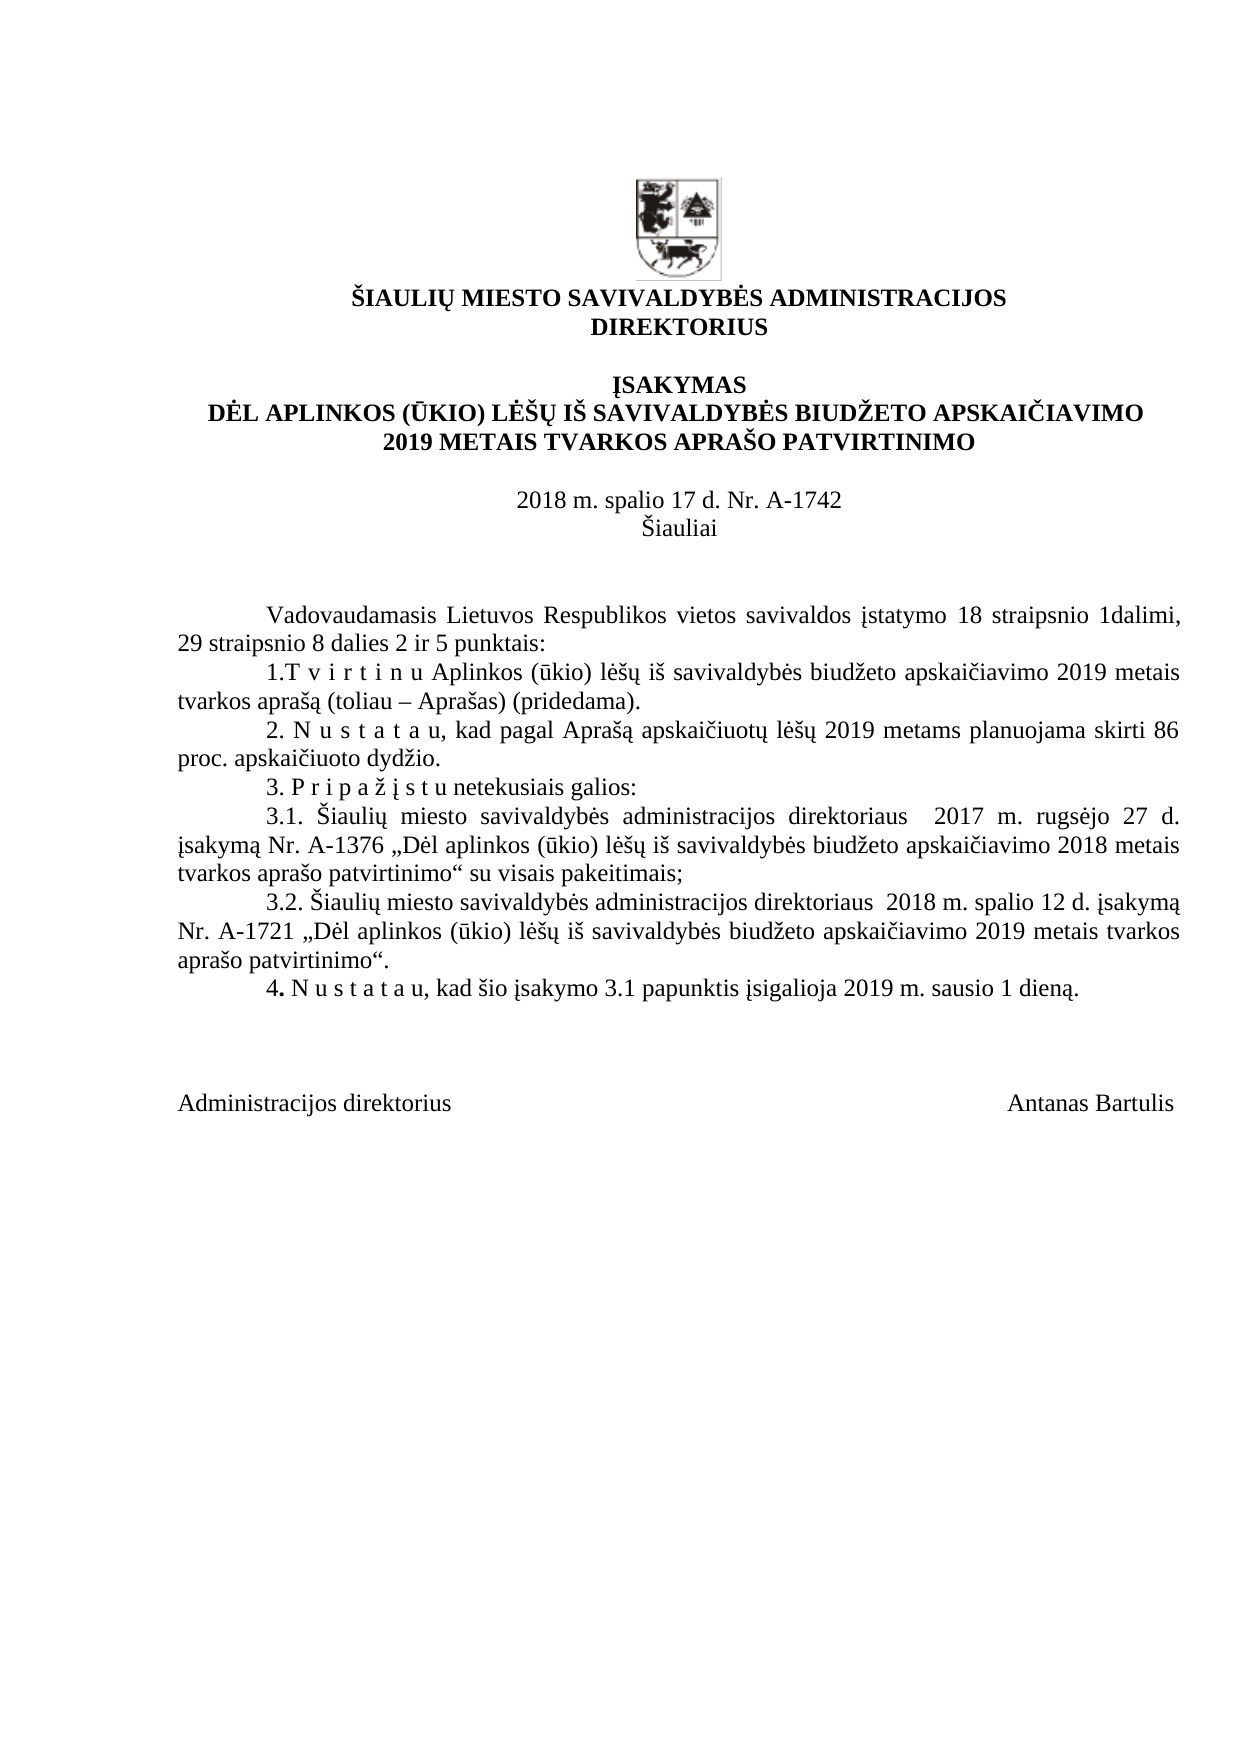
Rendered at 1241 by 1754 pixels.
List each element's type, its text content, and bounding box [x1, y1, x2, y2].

text 4. N u s t a t a u, kad šio įsakymo 3.1 papunktis įsigalioja 2019 m. sausio 1 dieną. [177, 973, 1181, 1002]
text DIREKTORIUS [177, 312, 1181, 341]
text 3. P r i p a ž į s t u netekusiais galios: [177, 772, 1181, 801]
text 3.2. Šiaulių miesto savivaldybės administracijos direktoriaus 2018 m. spalio 12 d. įsakymą Nr. A-1721 „Dėl aplinkos (ūkio) lėšų iš savivaldybės biudžeto apskaičiavimo 2019 metais tvarkos aprašo patvirtinimo“. [177, 887, 1181, 973]
text Administracijos direktorius Antanas Bartulis [177, 1088, 1181, 1117]
text Vadovaudamasis Lietuvos Respublikos vietos savivaldos įstatymo 18 straipsnio 1dalimi, 29 straipsnio 8 dalies 2 ir 5 punktais: [177, 600, 1181, 657]
text DĖL APLINKOS (ŪKIO) LĖŠŲ IŠ SAVIVALDYBĖS BIUDŽETO APSKAIČIAVIMO [177, 398, 1181, 427]
text Šiauliai [177, 513, 1181, 542]
text 2. N u s t a t a u, kad pagal Aprašą apskaičiuotų lėšų 2019 metams planuojama skirti 86 proc. apskaičiuoto dydžio. [177, 715, 1181, 772]
text 2018 m. spalio 17 d. Nr. A-1742 [177, 485, 1181, 513]
text 1.T v i r t i n u Aplinkos (ūkio) lėšų iš savivaldybės biudžeto apskaičiavimo 2019 metais tvarkos aprašą (toliau – Aprašas) (pridedama). [177, 657, 1181, 715]
text ŠIAULIŲ MIESTO SAVIVALDYBĖS ADMINISTRACIJOS [177, 283, 1181, 312]
text 3.1. Šiaulių miesto savivaldybės administracijos direktoriaus 2017 m. rugsėjo 27 d. įsakymą Nr. A-1376 „Dėl aplinkos (ūkio) lėšų iš savivaldybės biudžeto apskaičiavimo 2018 metais tvarkos aprašo patvirtinimo“ su visais pakeitimais; [177, 801, 1181, 887]
text ĮSAKYMAS [177, 370, 1181, 398]
text 2019 METAIS TVARKOS APRAŠO PATVIRTINIMO [177, 427, 1181, 456]
